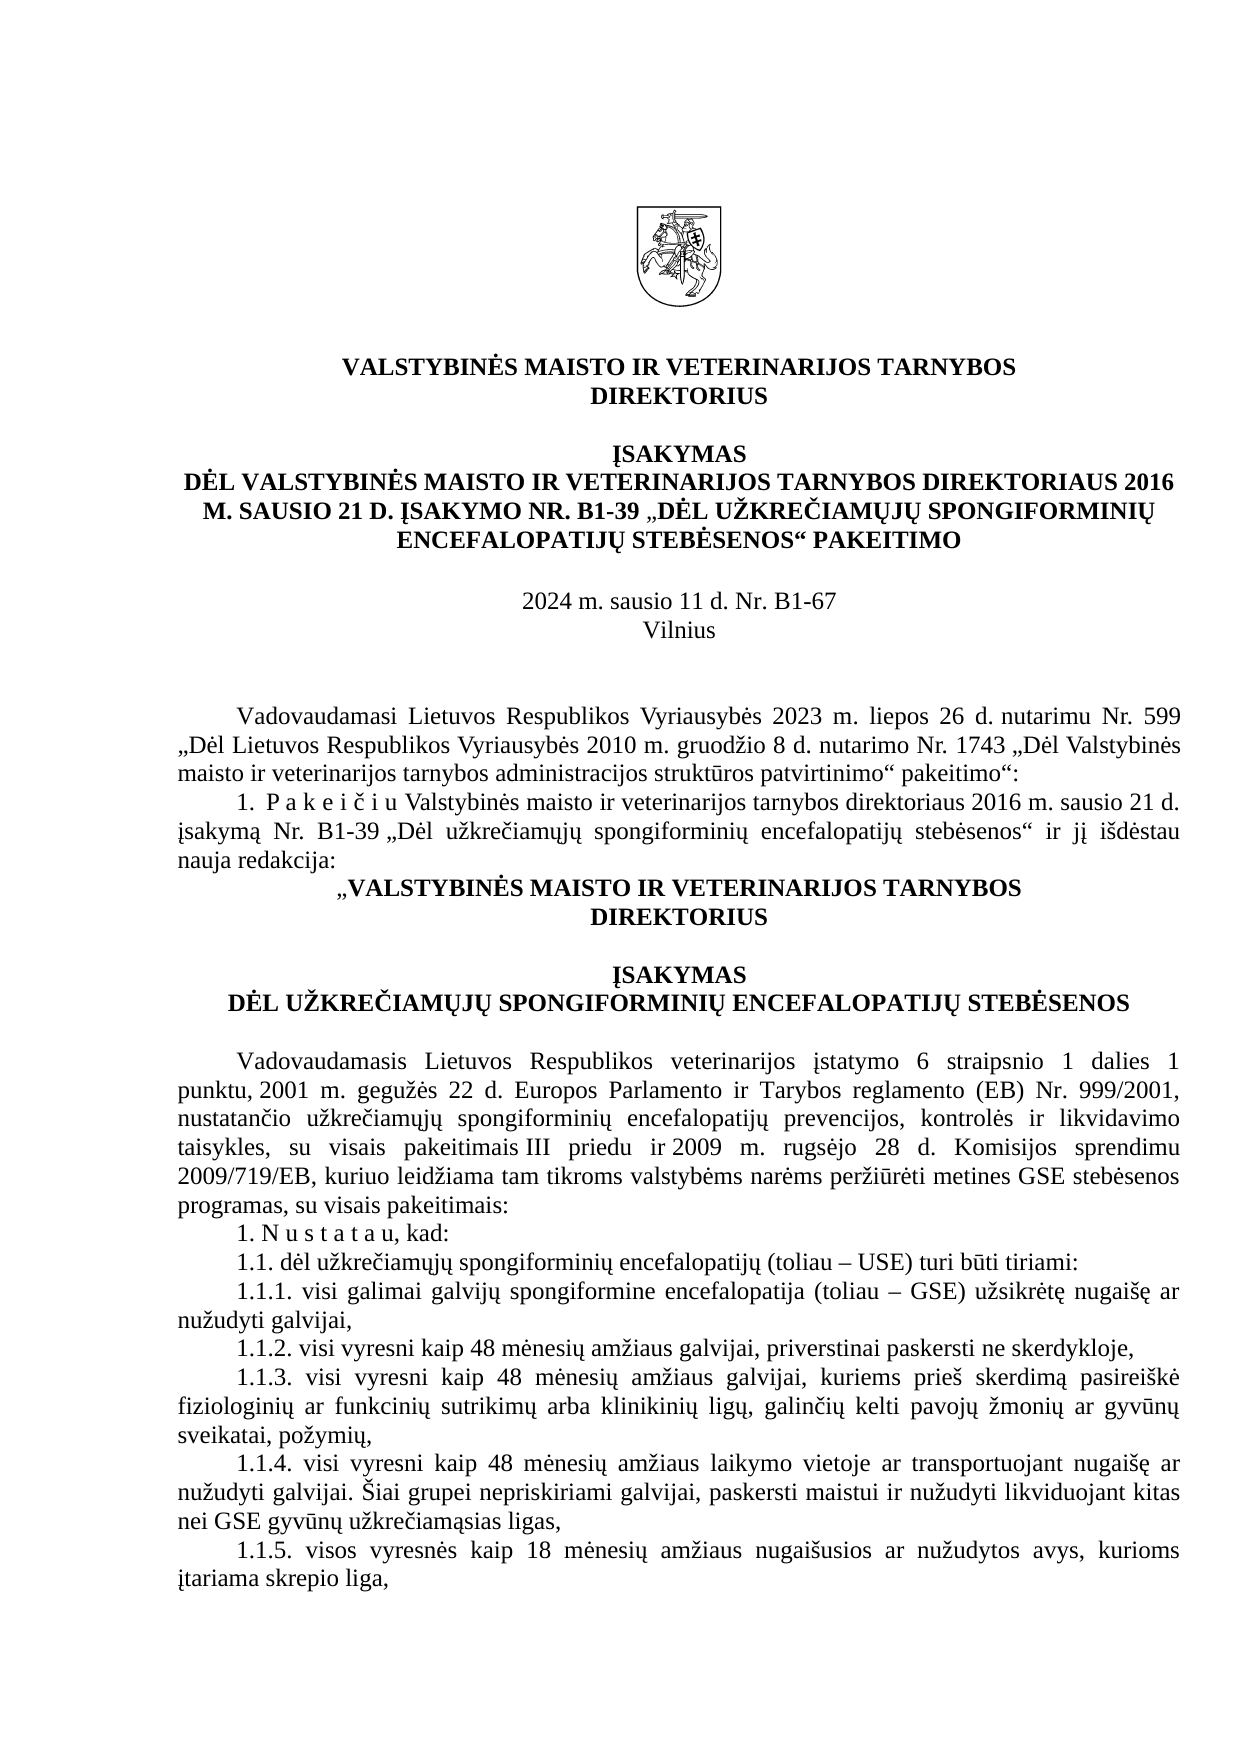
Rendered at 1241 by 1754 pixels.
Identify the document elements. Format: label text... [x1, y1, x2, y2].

text 1.1.5. visos vyresnės kaip 18 mėnesių amžiaus nugaišusios ar nužudytos avys, kurioms įtariama skrepio liga, [177, 1535, 1181, 1592]
text ĮSAKYMAS [177, 960, 1181, 988]
text Vadovaudamasis Lietuvos Respublikos veterinarijos įstatymo 6 straipsnio 1 dalies 1 punktu, 2001 m. gegužės 22 d. Europos Parlamento ir Tarybos reglamento (EB) Nr. 999/2001, nustatančio užkrečiamųjų spongiforminių encefalopatijų prevencijos, kontrolės ir likvidavimo taisykles, su visais pakeitimais III priedu ir 2009 m. rugsėjo 28 d. Komisijos sprendimu 2009/719/EB, kuriuo leidžiama tam tikroms valstybėms narėms peržiūrėti metines GSE stebėsenos programas, su visais pakeitimais: [177, 1046, 1181, 1218]
text DIREKTORIUS [177, 381, 1181, 410]
text 1.1.4. visi vyresni kaip 48 mėnesių amžiaus laikymo vietoje ar transportuojant nugaišę ar nužudyti galvijai. Šiai grupei nepriskiriami galvijai, paskersti maistui ir nužudyti likviduojant kitas nei GSE gyvūnų užkrečiamąsias ligas, [177, 1448, 1181, 1535]
text VALSTYBINĖS MAISTO IR VETERINARIJOS TARNYBOS [177, 352, 1181, 381]
text 1. N u s t a t a u, kad: [177, 1218, 1181, 1247]
text Vadovaudamasi Lietuvos Respublikos Vyriausybės 2023 m. liepos 26 d. nutarimu Nr. 599 „Dėl Lietuvos Respublikos Vyriausybės 2010 m. gruodžio 8 d. nutarimo Nr. 1743 „Dėl Valstybinės maisto ir veterinarijos tarnybos administracijos struktūros patvirtinimo“ pakeitimo“: [177, 701, 1181, 787]
text 1. P a k e i č i u Valstybinės maisto ir veterinarijos tarnybos direktoriaus 2016 m. sausio 21 d. įsakymą Nr. B1-39 „Dėl užkrečiamųjų spongiforminių encefalopatijų stebėsenos“ ir jį išdėstau nauja redakcija: [177, 787, 1181, 873]
text ĮSAKYMAS [177, 439, 1181, 467]
text 2024 m. sausio 11 d. Nr. B1-67 [177, 586, 1181, 615]
text „VALSTYBINĖS MAISTO IR VETERINARIJOS TARNYBOS [177, 873, 1181, 902]
text DĖL VALSTYBINĖS MAISTO IR VETERINARIJOS TARNYBOS DIREKTORIAUS 2016 M. SAUSIO 21 D. ĮSAKYMO NR. B1-39 „DĖL UŽKREČIAMŲJŲ SPONGIFORMINIŲ ENCEFALOPATIJŲ STEBĖSENOS“ PAKEITIMO [177, 467, 1181, 554]
text 1.1.3. visi vyresni kaip 48 mėnesių amžiaus galvijai, kuriems prieš skerdimą pasireiškė fiziologinių ar funkcinių sutrikimų arba klinikinių ligų, galinčių kelti pavojų žmonių ar gyvūnų sveikatai, požymių, [177, 1362, 1181, 1448]
text 1.1. dėl užkrečiamųjų spongiforminių encefalopatijų (toliau – USE) turi būti tiriami: [177, 1247, 1181, 1276]
text DIREKTORIUS [177, 902, 1181, 931]
text DĖL UŽKREČIAMŲJŲ SPONGIFORMINIŲ ENCEFALOPATIJŲ STEBĖSENOS [177, 988, 1181, 1017]
text Vilnius [177, 615, 1181, 643]
text 1.1.2. visi vyresni kaip 48 mėnesių amžiaus galvijai, priverstinai paskersti ne skerdykloje, [177, 1333, 1181, 1362]
text 1.1.1. visi galimai galvijų spongiformine encefalopatija (toliau – GSE) užsikrėtę nugaišę ar nužudyti galvijai, [177, 1276, 1181, 1333]
